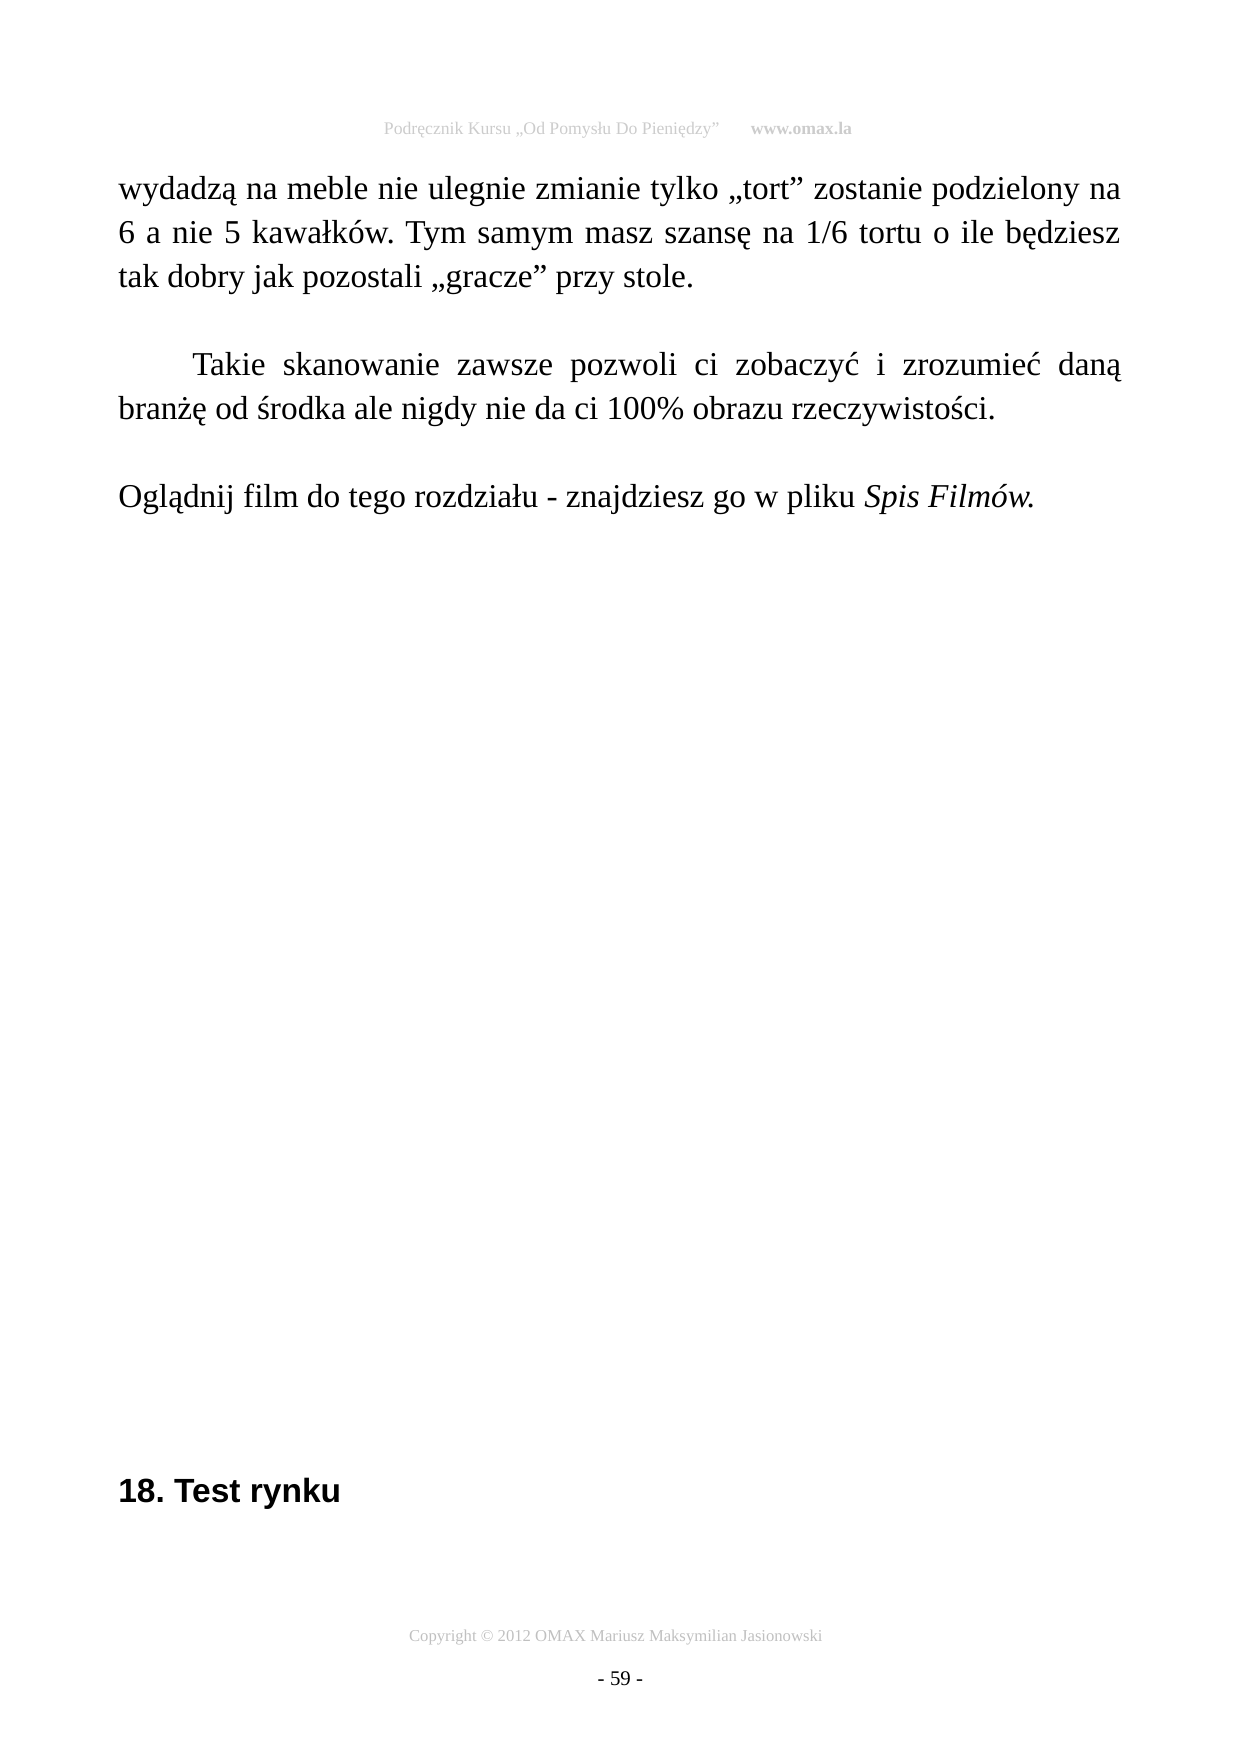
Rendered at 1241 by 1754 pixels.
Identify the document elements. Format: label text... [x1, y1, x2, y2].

text wydadzą na meble nie ulegnie zmianie tylko „tort” zostanie podzielony na 6 a nie 5 kawałków. Tym samym masz szansę na 1/6 tortu o ile będziesz tak dobry jak pozostali „gracze” przy stole. [118, 168, 1122, 294]
text Oglądnij film do tego rozdziału - znajdziesz go w pliku Spis Filmów. [118, 476, 1122, 515]
text Takie skanowanie zawsze pozwoli ci zobaczyć i zrozumieć daną branżę od środka ale nigdy nie da ci 100% obrazu rzeczywistości. [118, 344, 1122, 427]
subtitle 18. Test rynku [118, 1471, 1122, 1509]
